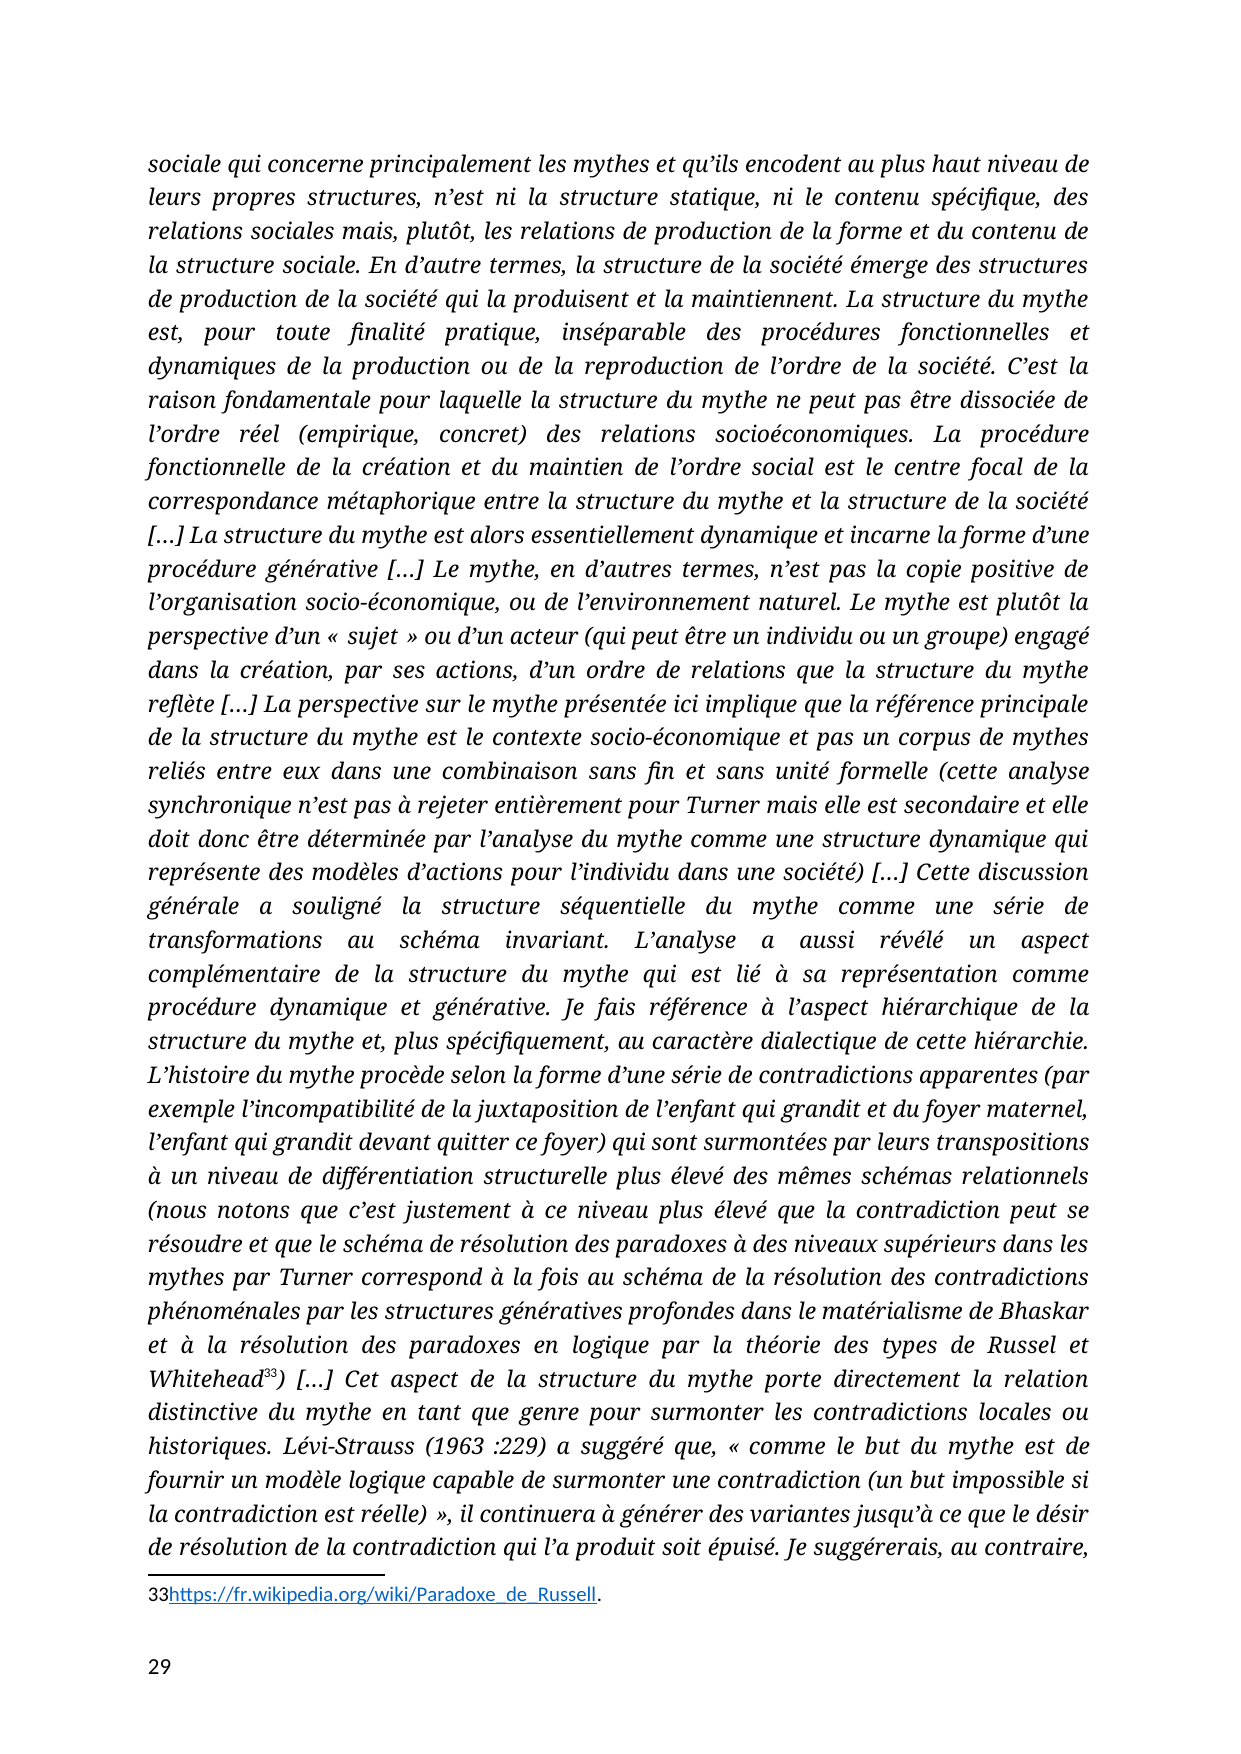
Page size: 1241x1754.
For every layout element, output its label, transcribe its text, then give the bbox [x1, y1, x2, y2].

text https://fr.wikipedia.org/wiki/Paradoxe_de_Russell. [148, 1581, 1093, 1606]
text sociale qui concerne principalement les mythes et qu’ils encodent au plus haut niveau de leurs propres structures, n’est ni la structure statique, ni le contenu spécifique, des relations sociales mais, plutôt, les relations de production de la forme et du contenu de la structure sociale. En d’autre termes, la structure de la société émerge des structures de production de la société qui la produisent et la maintiennent. La structure du mythe est, pour toute finalité pratique, inséparable des procédures fonctionnelles et dynamiques de la production ou de la reproduction de l’ordre de la société. C’est la raison fondamentale pour laquelle la structure du mythe ne peut pas être dissociée de l’ordre réel (empirique, concret) des relations socioéconomiques. La procédure fonctionnelle de la création et du maintien de l’ordre social est le centre focal de la correspondance métaphorique entre la structure du mythe et la structure de la société […] La structure du mythe est alors essentiellement dynamique et incarne la forme d’une procédure générative […] Le mythe, en d’autres termes, n’est pas la copie positive de l’organisation socio-économique, ou de l’environnement naturel. Le mythe est plutôt la perspective d’un « sujet » ou d’un acteur (qui peut être un individu ou un groupe) engagé dans la création, par ses actions, d’un ordre de relations que la structure du mythe reflète […] La perspective sur le mythe présentée ici implique que la référence principale de la structure du mythe est le contexte socio-économique et pas un corpus de mythes reliés entre eux dans une combinaison sans fin et sans unité formelle (cette analyse synchronique n’est pas à rejeter entièrement pour Turner mais elle est secondaire et elle doit donc être déterminée par l’analyse du mythe comme une structure dynamique qui représente des modèles d’actions pour l’individu dans une société) […] Cette discussion générale a souligné la structure séquentielle du mythe comme une série de transformations au schéma invariant. L’analyse a aussi révélé un aspect complémentaire de la structure du mythe qui est lié à sa représentation comme procédure dynamique et générative. Je fais référence à l’aspect hiérarchique de la structure du mythe et, plus spécifiquement, au caractère dialectique de cette hiérarchie. L’histoire du mythe procède selon la forme d’une série de contradictions apparentes (par exemple l’incompatibilité de la juxtaposition de l’enfant qui grandit et du foyer maternel, l’enfant qui grandit devant quitter ce foyer) qui sont surmontées par leurs transpositions à un niveau de différentiation structurelle plus élevé des mêmes schémas relationnels (nous notons que c’est justement à ce niveau plus élevé que la contradiction peut se résoudre et que le schéma de résolution des paradoxes à des niveaux supérieurs dans les mythes par Turner correspond à la fois au schéma de la résolution des contradictions phénoménales par les structures génératives profondes dans le matérialisme de Bhaskar et à la résolution des paradoxes en logique par la théorie des types de Russel et Whitehead) […] Cet aspect de la structure du mythe porte directement la relation distinctive du mythe en tant que genre pour surmonter les contradictions locales ou historiques. Lévi-Strauss (1963 :229) a suggéré que, « comme le but du mythe est de fournir un modèle logique capable de surmonter une contradiction (un but impossible si la contradiction est réelle) », il continuera à générer des variantes jusqu’à ce que le désir de résolution de la contradiction qui l’a produit soit épuisé. Je suggérerais, au contraire, [148, 148, 1093, 1563]
